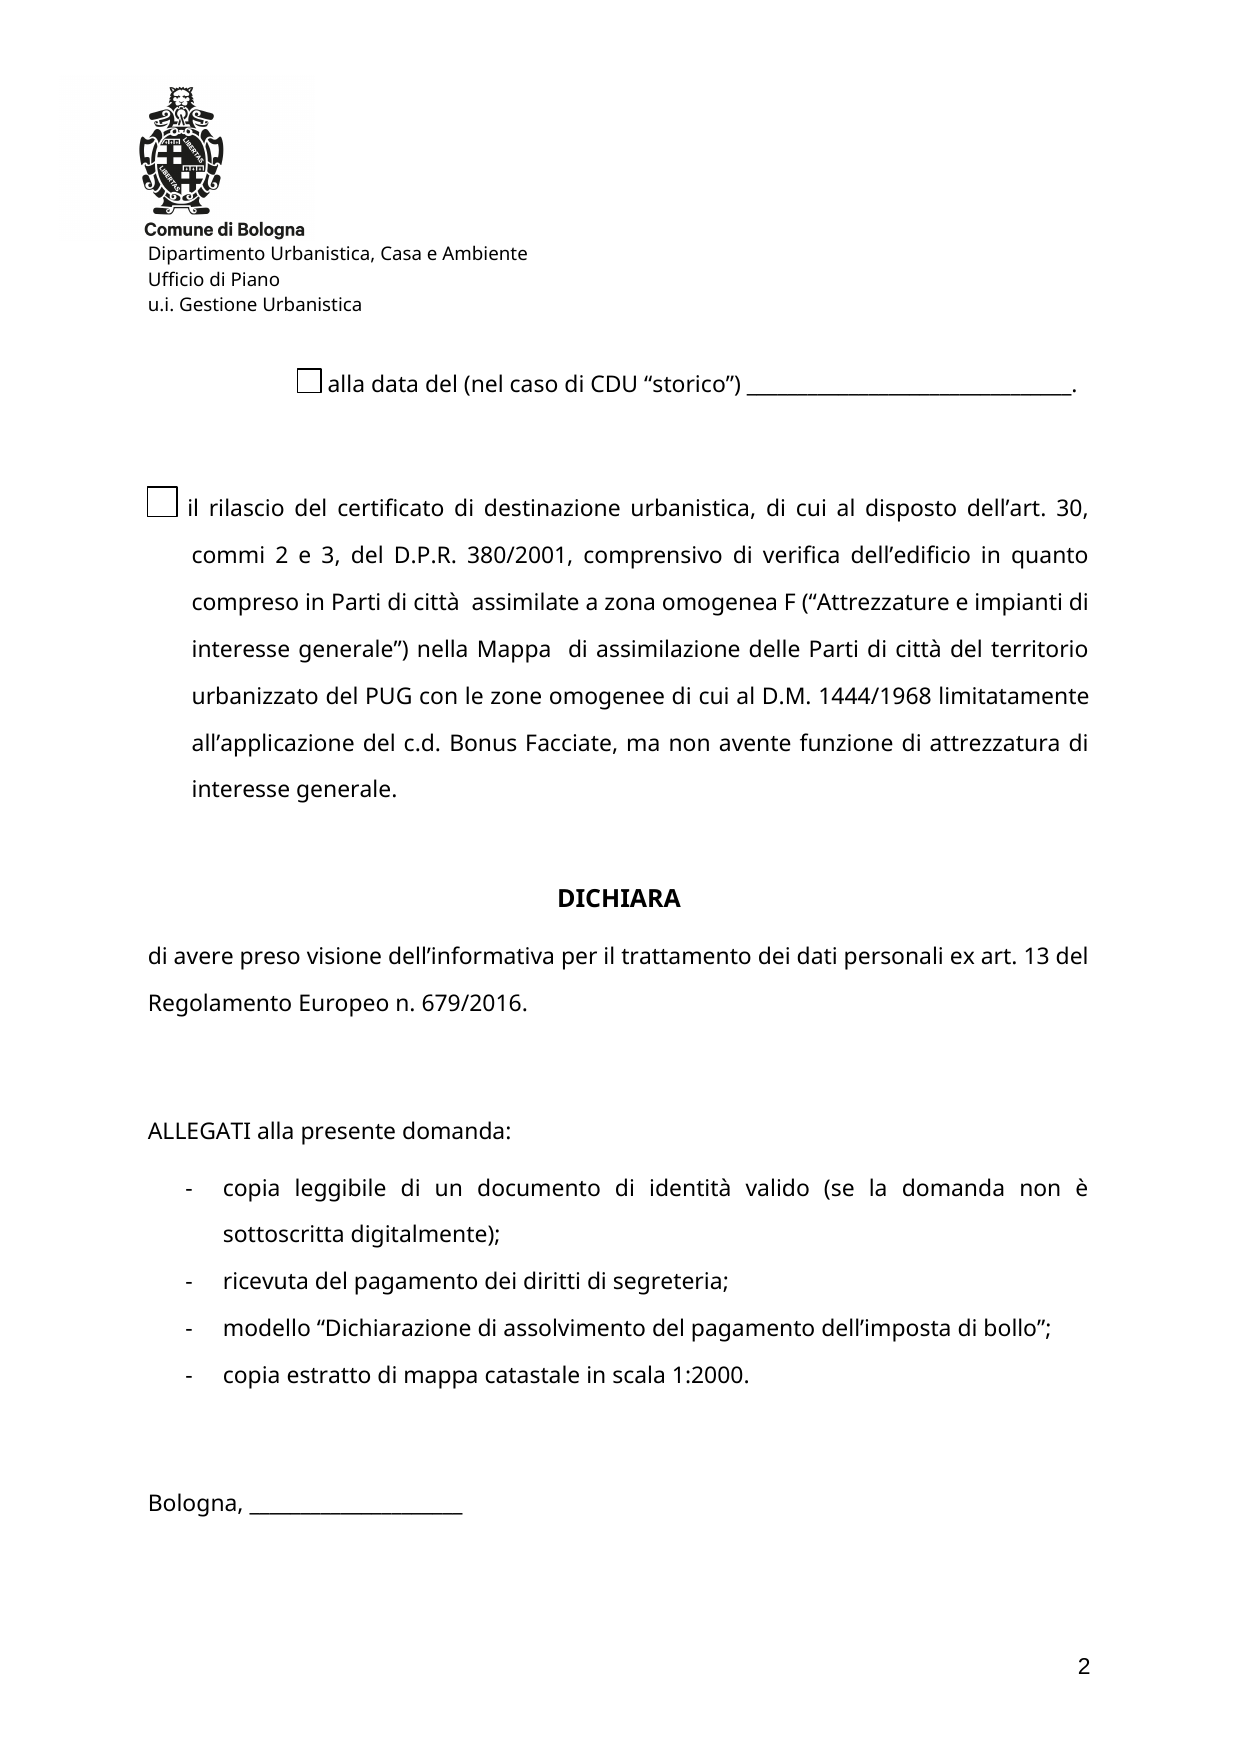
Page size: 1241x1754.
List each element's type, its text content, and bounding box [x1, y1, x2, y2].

text alla data del (nel caso di CDU “storico”) ________________________________. [298, 368, 1090, 399]
text di avere preso visione dell’informativa per il trattamento dei dati personali ex art. 13 del Regolamento Europeo n. 679/2016. [148, 940, 1090, 1018]
list ricevuta del pagamento dei diritti di segreteria; [185, 1265, 1090, 1296]
text il rilascio del certificato di destinazione urbanistica, di cui al disposto dell’art. 30, commi 2 e 3, del D.P.R. 380/2001, comprensivo di verifica dell’edificio in quanto compreso in Parti di città assimilate a zona omogenea F (“Attrezzature e impianti di interesse generale”) nella Mappa di assimilazione delle Parti di città del territorio urbanizzato del PUG con le zone omogenee di cui al D.M. 1444/1968 limitatamente all’applicazione del c.d. Bonus Facciate, ma non avente funzione di attrezzatura di interesse generale. [148, 487, 1090, 804]
picture [59, 75, 316, 241]
text ALLEGATI alla presente domanda: [148, 1115, 1090, 1146]
text Bologna, _____________________ [148, 1487, 1090, 1518]
list copia leggibile di un documento di identità valido (se la domanda non è sottoscritta digitalmente); [185, 1171, 1090, 1249]
text DICHIARA [148, 881, 1090, 915]
list copia estratto di mappa catastale in scala 1:2000. [185, 1359, 1090, 1390]
list modello “Dichiarazione di assolvimento del pagamento dell’imposta di bollo”; [185, 1312, 1090, 1343]
